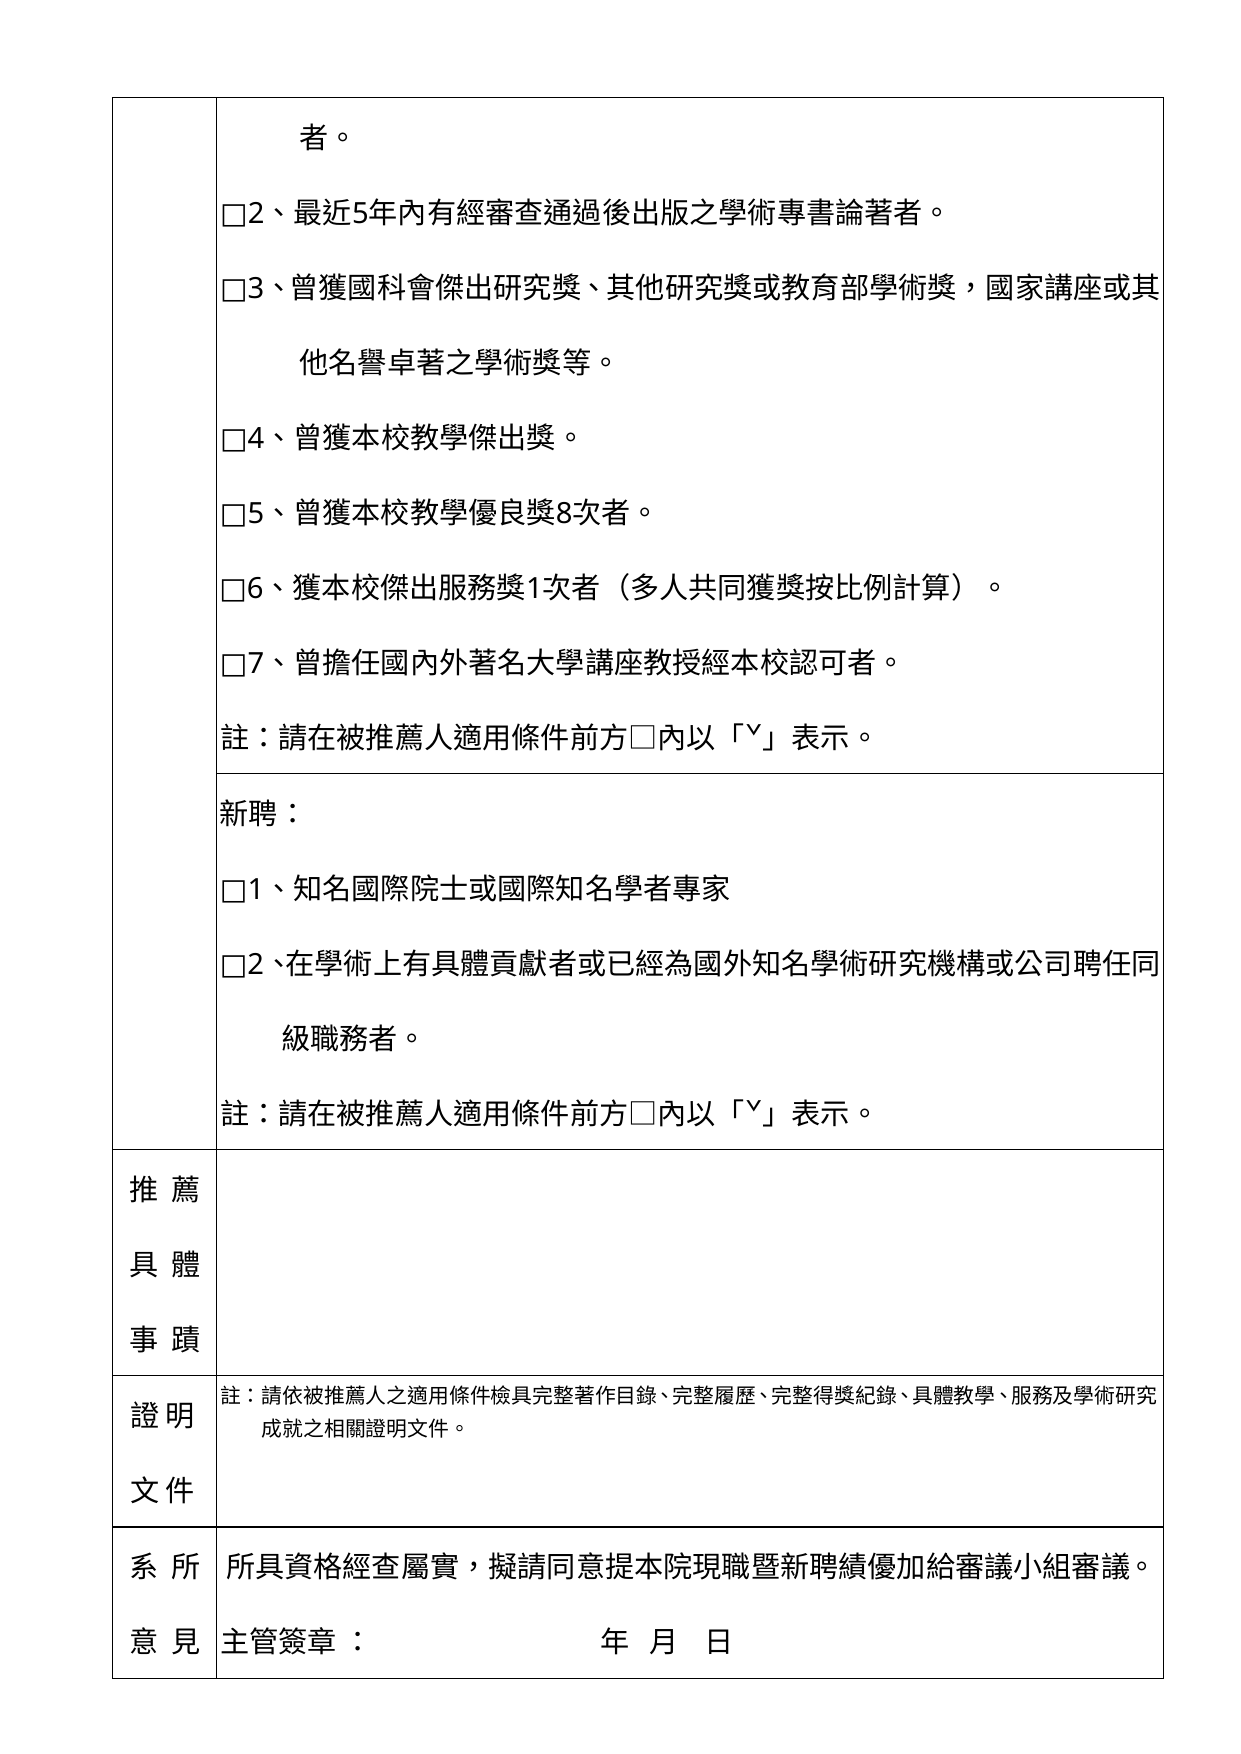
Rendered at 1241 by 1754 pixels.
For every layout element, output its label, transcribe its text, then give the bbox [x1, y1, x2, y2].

table_cell 本院現職各級教研人員符合下列兩項資格條件之一者，得經系所推薦及院、校審議後支給現職績優加給： （一）於本校連續任教滿2年以上，經核定免評鑑（核定年月： ）且具備下列資格一款以上： □1、曾獲國科會傑出研究獎、其他研究獎，或教育部學術獎，國家講座或其他名譽卓著之學術獎等。 □2、最近5年內有發表於SCI、SSCI、TSSCI 或其他相關索引之期刊之著作論文；或發表於各該專門領域具相當份量之優良期刊之著作論文者。 □3、最近5年內有經審查通過後出版之學術專書論著者。 □4、曾獲本校教學傑出獎。 □5、曾獲本校教學優良獎8次者。 □6、獲本校傑出服務獎1次者（多人共同獲獎按比例計算）。 （二）於本校連續任教滿5年以上，並具備下列資格第1款至第2款及第3款至第7款各一款以上： □1、最近5年內有發表於SCI、SSCI、TSSCI 或其他相關索引之期刊之著作論文；或發表於各該專門領域具相當份量之優良期刊之著作論文者。 □2、最近5年內有經審查通過後出版之學術專書論著者。 □3、曾獲國科會傑出研究獎、其他研究獎或教育部學術獎，國家講座或其他名譽卓著之學術獎等。 □4、曾獲本校教學傑出獎。 □5、曾獲本校教學優良獎8次者。 □6、獲本校傑出服務獎1次者（多人共同獲獎按比例計算）。 □7、曾擔任國內外著名大學講座教授經本校認可者。 註：請在被推薦人適用條件前方□內以「ˇ」表示。 [217, 98, 1163, 773]
table_cell 適用審核標準(本院現職暨新聘績優加給審核標準及審議作業規定） [113, 98, 216, 1149]
table_cell 推 薦 具 體 事 蹟 [113, 1150, 216, 1375]
table_cell 所具資格經查屬實，擬請同意提本院現職暨新聘績優加給審議小組審議。 主管簽章 ： 年 月 日 [217, 1528, 1163, 1677]
table_cell [217, 1150, 1163, 1375]
table_cell 註：請依被推薦人之適用條件檢具完整著作目錄、完整履歷、完整得獎紀錄、具體教學、服務及學術研究成就之相關證明文件。 [217, 1376, 1163, 1526]
table_cell 系 所 意 見 [113, 1528, 216, 1677]
table_cell 新聘： □1、知名國際院士或國際知名學者專家 □2、在學術上有具體貢獻者或已經為國外知名學術研究機構或公司聘任同級職務者。 註：請在被推薦人適用條件前方□內以「ˇ」表示。 [217, 774, 1163, 1149]
table_cell 證 明文 件 [113, 1376, 216, 1526]
